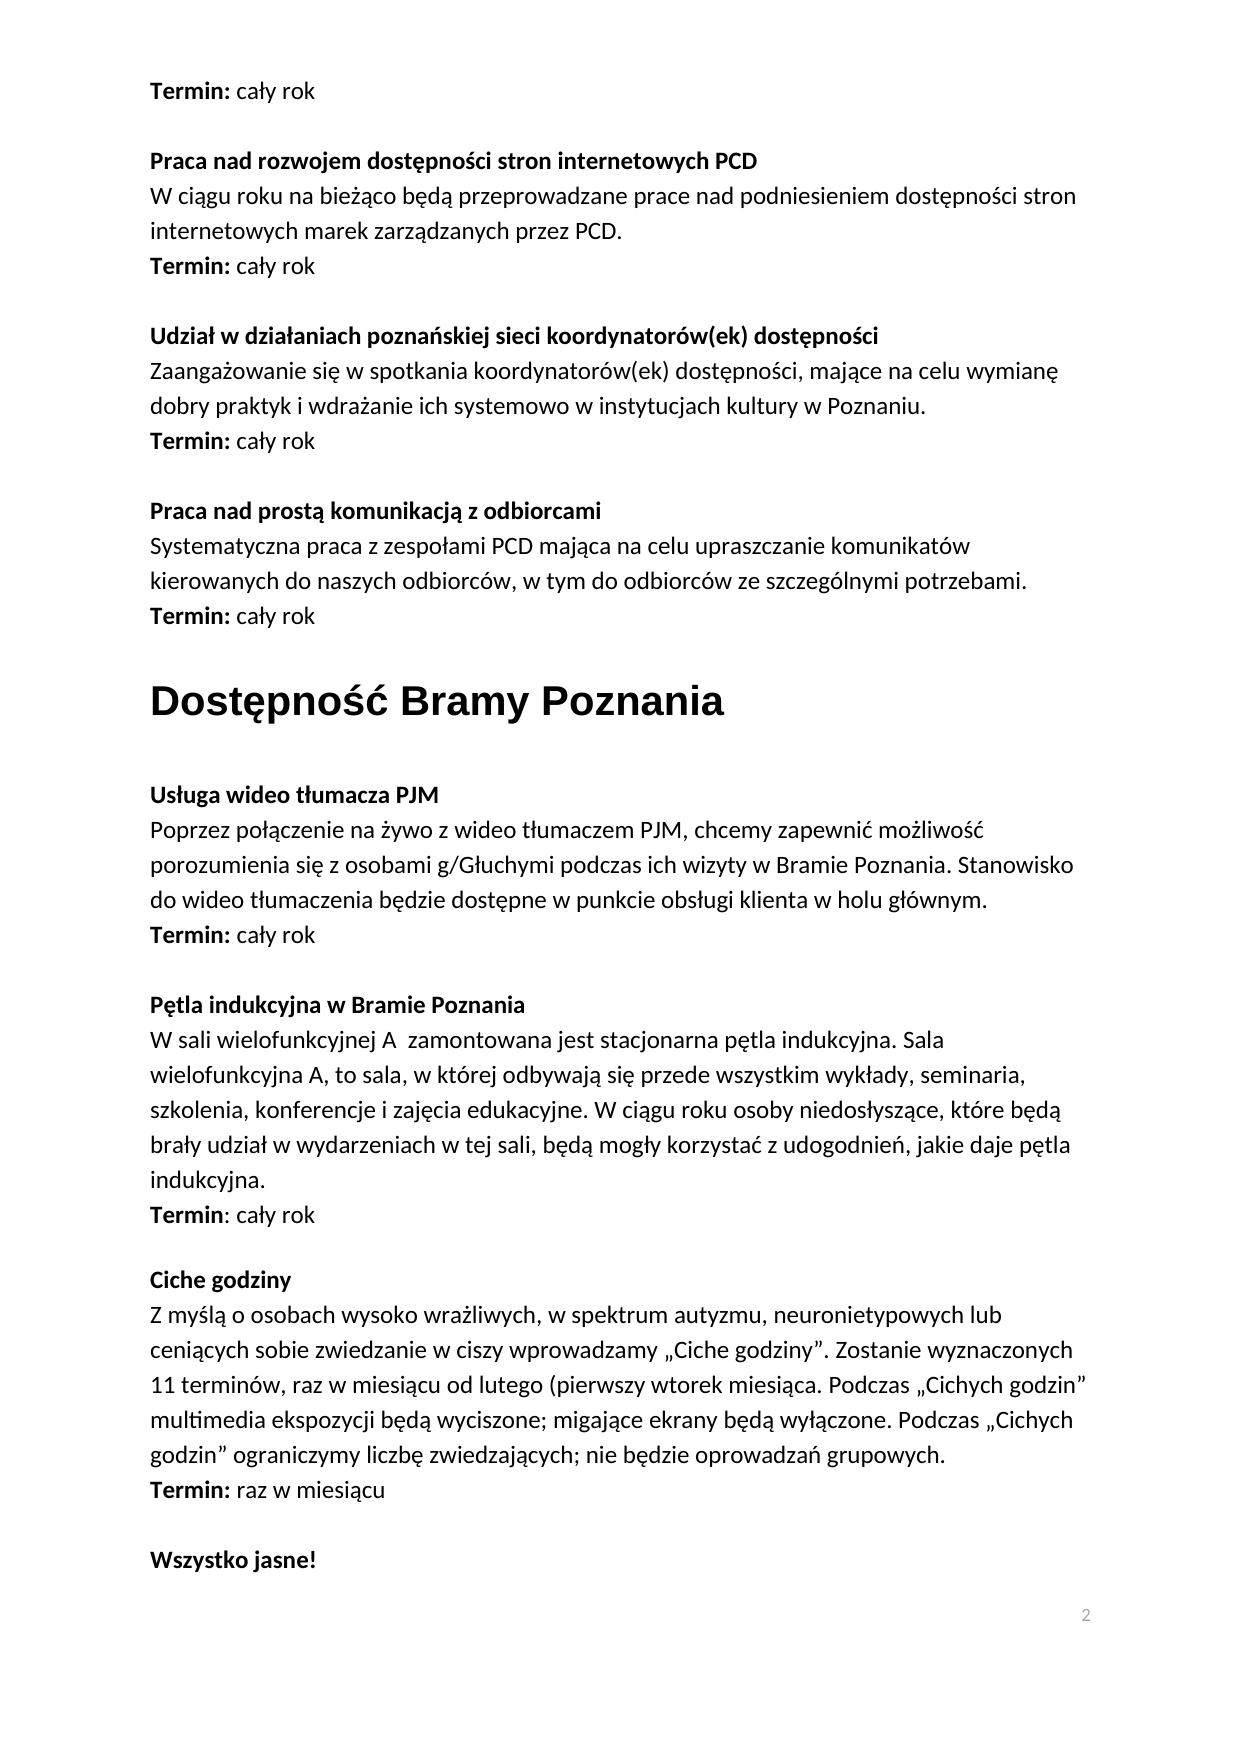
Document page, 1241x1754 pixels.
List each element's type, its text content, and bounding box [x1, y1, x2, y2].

text Termin: cały rok [150, 1199, 1091, 1230]
text Systematyczna praca z zespołami PCD mająca na celu upraszczanie komunikatów kierowanych do naszych odbiorców, w tym do odbiorców ze szczególnymi potrzebami. [150, 530, 1091, 596]
text Poprzez połączenie na żywo z wideo tłumaczem PJM, chcemy zapewnić możliwość porozumienia się z osobami g/Głuchymi podczas ich wizyty w Bramie Poznania. Stanowisko do wideo tłumaczenia będzie dostępne w punkcie obsługi klienta w holu głównym. [150, 814, 1091, 915]
text Wszystko jasne! [150, 1544, 1091, 1575]
text Termin: cały rok [150, 75, 1091, 106]
text Termin: raz w miesiącu [150, 1474, 1091, 1505]
text Usługa wideo tłumacza PJM [150, 779, 1091, 810]
subtitle Dostępność Bramy Poznania [150, 677, 1091, 724]
text Termin: cały rok [150, 600, 1091, 631]
text Termin: cały rok [150, 425, 1091, 456]
text W ciągu roku na bieżąco będą przeprowadzane prace nad podniesieniem dostępności stron internetowych marek zarządzanych przez PCD. [150, 180, 1091, 246]
text Pętla indukcyjna w Bramie Poznania [150, 989, 1091, 1020]
text Praca nad prostą komunikacją z odbiorcami [150, 495, 1091, 526]
text Ciche godziny [150, 1264, 1091, 1295]
text Praca nad rozwojem dostępności stron internetowych PCD [150, 145, 1091, 176]
text Udział w działaniach poznańskiej sieci koordynatorów(ek) dostępności [150, 320, 1091, 351]
text W sali wielofunkcyjnej A zamontowana jest stacjonarna pętla indukcyjna. Sala wielofunkcyjna A, to sala, w której odbywają się przede wszystkim wykłady, seminaria, szkolenia, konferencje i zajęcia edukacyjne. W ciągu roku osoby niedosłyszące, które będą brały udział w wydarzeniach w tej sali, będą mogły korzystać z udogodnień, jakie daje pętla indukcyjna. [150, 1024, 1091, 1195]
text Z myślą o osobach wysoko wrażliwych, w spektrum autyzmu, neuronietypowych lub ceniących sobie zwiedzanie w ciszy wprowadzamy „Ciche godziny”. Zostanie wyznaczonych 11 terminów, raz w miesiącu od lutego (pierwszy wtorek miesiąca. Podczas „Cichych godzin” multimedia ekspozycji będą wyciszone; migające ekrany będą wyłączone. Podczas „Cichych godzin” ograniczymy liczbę zwiedzających; nie będzie oprowadzań grupowych. [150, 1299, 1091, 1470]
text Termin: cały rok [150, 250, 1091, 281]
text Termin: cały rok [150, 919, 1091, 950]
text Zaangażowanie się w spotkania koordynatorów(ek) dostępności, mające na celu wymianę dobry praktyk i wdrażanie ich systemowo w instytucjach kultury w Poznaniu. [150, 355, 1091, 421]
